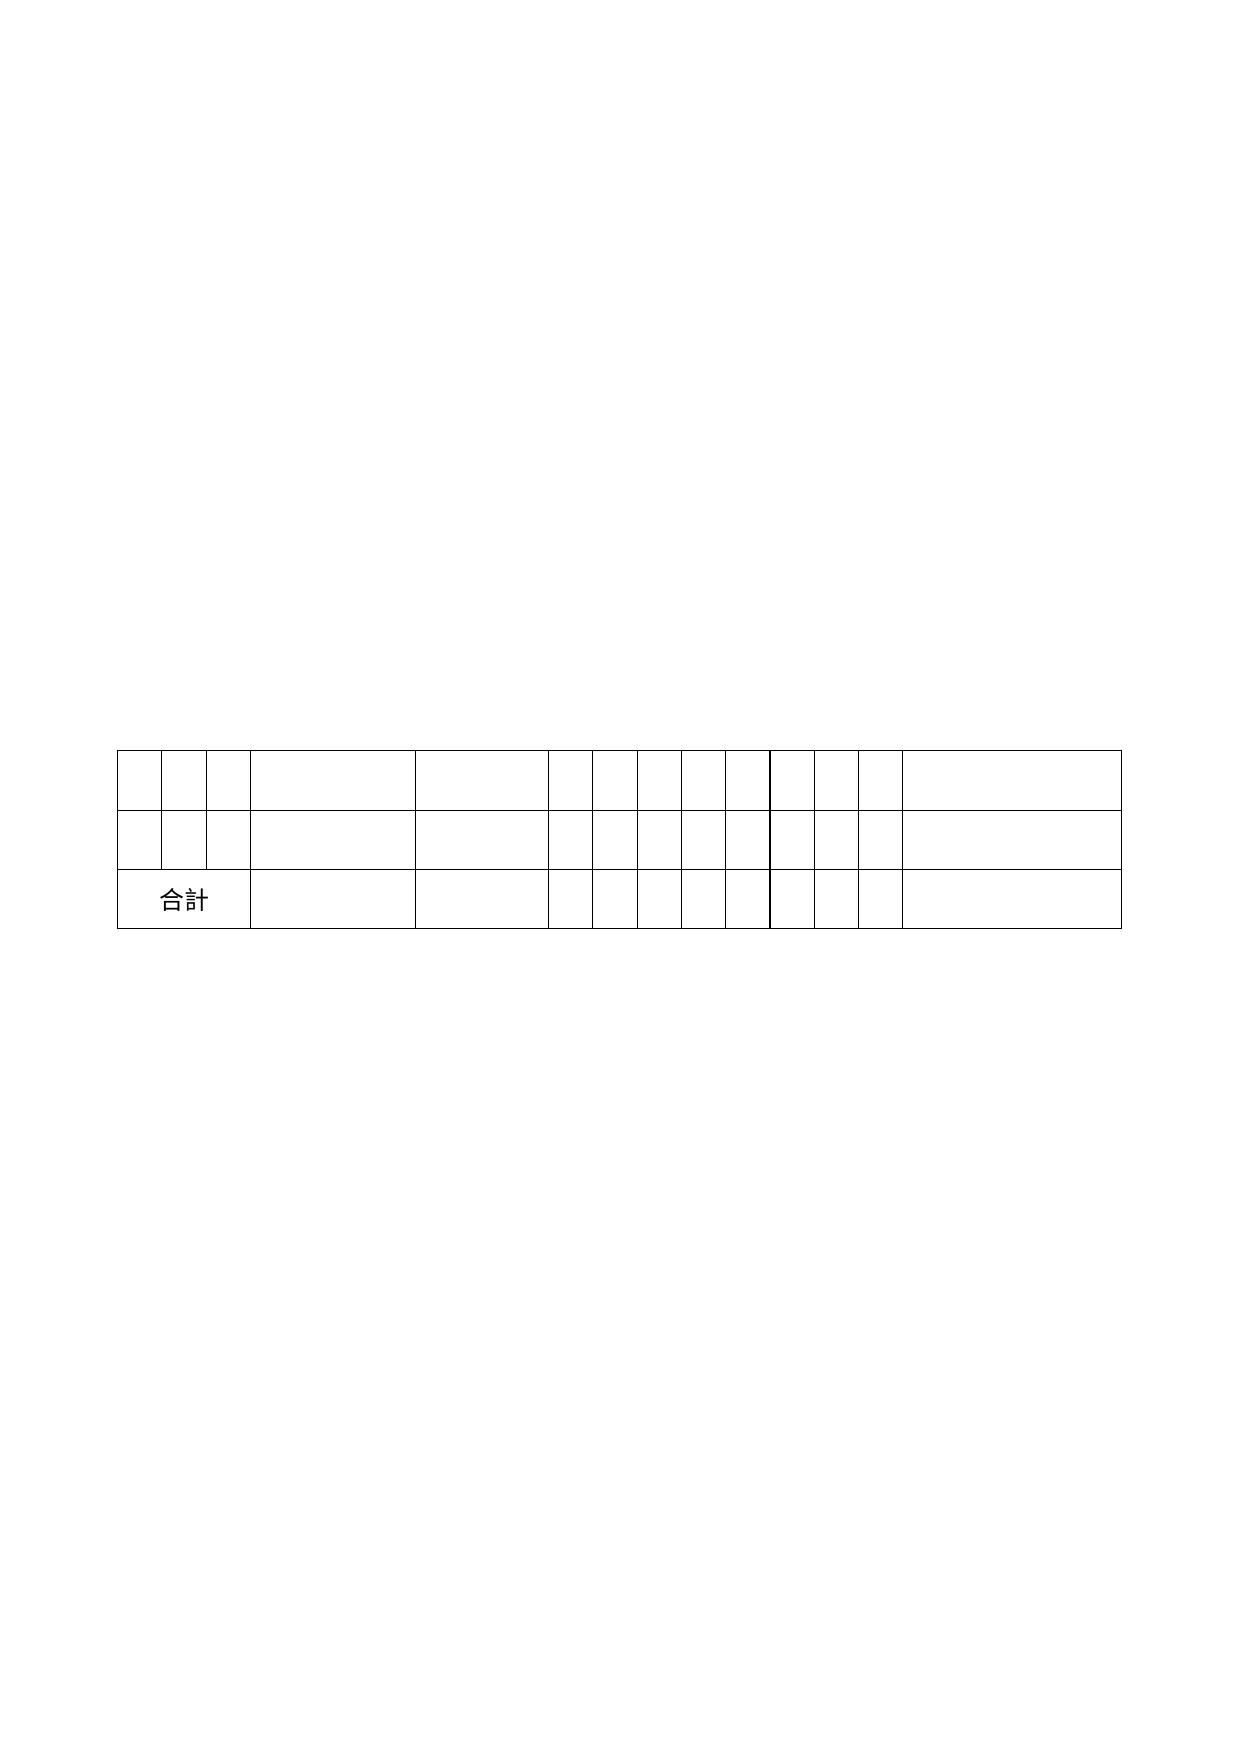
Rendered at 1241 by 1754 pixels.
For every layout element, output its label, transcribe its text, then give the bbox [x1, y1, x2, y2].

table_cell [162, 751, 206, 809]
table_cell [726, 751, 769, 809]
table_cell [815, 870, 858, 928]
table_cell [162, 811, 206, 868]
table_cell [251, 751, 415, 809]
table_cell [682, 811, 725, 868]
table_cell [903, 751, 1121, 809]
table_cell [549, 751, 592, 809]
table_cell [593, 811, 637, 868]
table_cell [903, 811, 1121, 868]
table_cell [859, 751, 902, 809]
table_cell [771, 811, 814, 868]
table_cell [416, 811, 548, 868]
table_cell [682, 751, 725, 809]
table_cell [549, 870, 592, 928]
table_cell [593, 751, 637, 809]
table_cell [682, 870, 725, 928]
table_cell [118, 751, 161, 809]
table_cell [549, 811, 592, 868]
table_cell [207, 751, 250, 809]
table_cell [638, 751, 681, 809]
table_cell [771, 751, 814, 809]
table_cell [903, 870, 1121, 928]
table_cell [859, 811, 902, 868]
table_cell [771, 870, 814, 928]
table_cell [207, 811, 250, 868]
table_cell [416, 751, 548, 809]
table_cell [638, 870, 681, 928]
table_cell [815, 811, 858, 868]
table_cell [859, 870, 902, 928]
table_cell [416, 870, 548, 928]
table_cell [251, 870, 415, 928]
table_cell [726, 811, 769, 868]
table_cell [726, 870, 769, 928]
table_cell [251, 811, 415, 868]
table_cell [593, 870, 637, 928]
table_cell [118, 811, 161, 868]
table_cell 合計 [118, 870, 250, 928]
table_cell [638, 811, 681, 868]
table_cell [815, 751, 858, 809]
